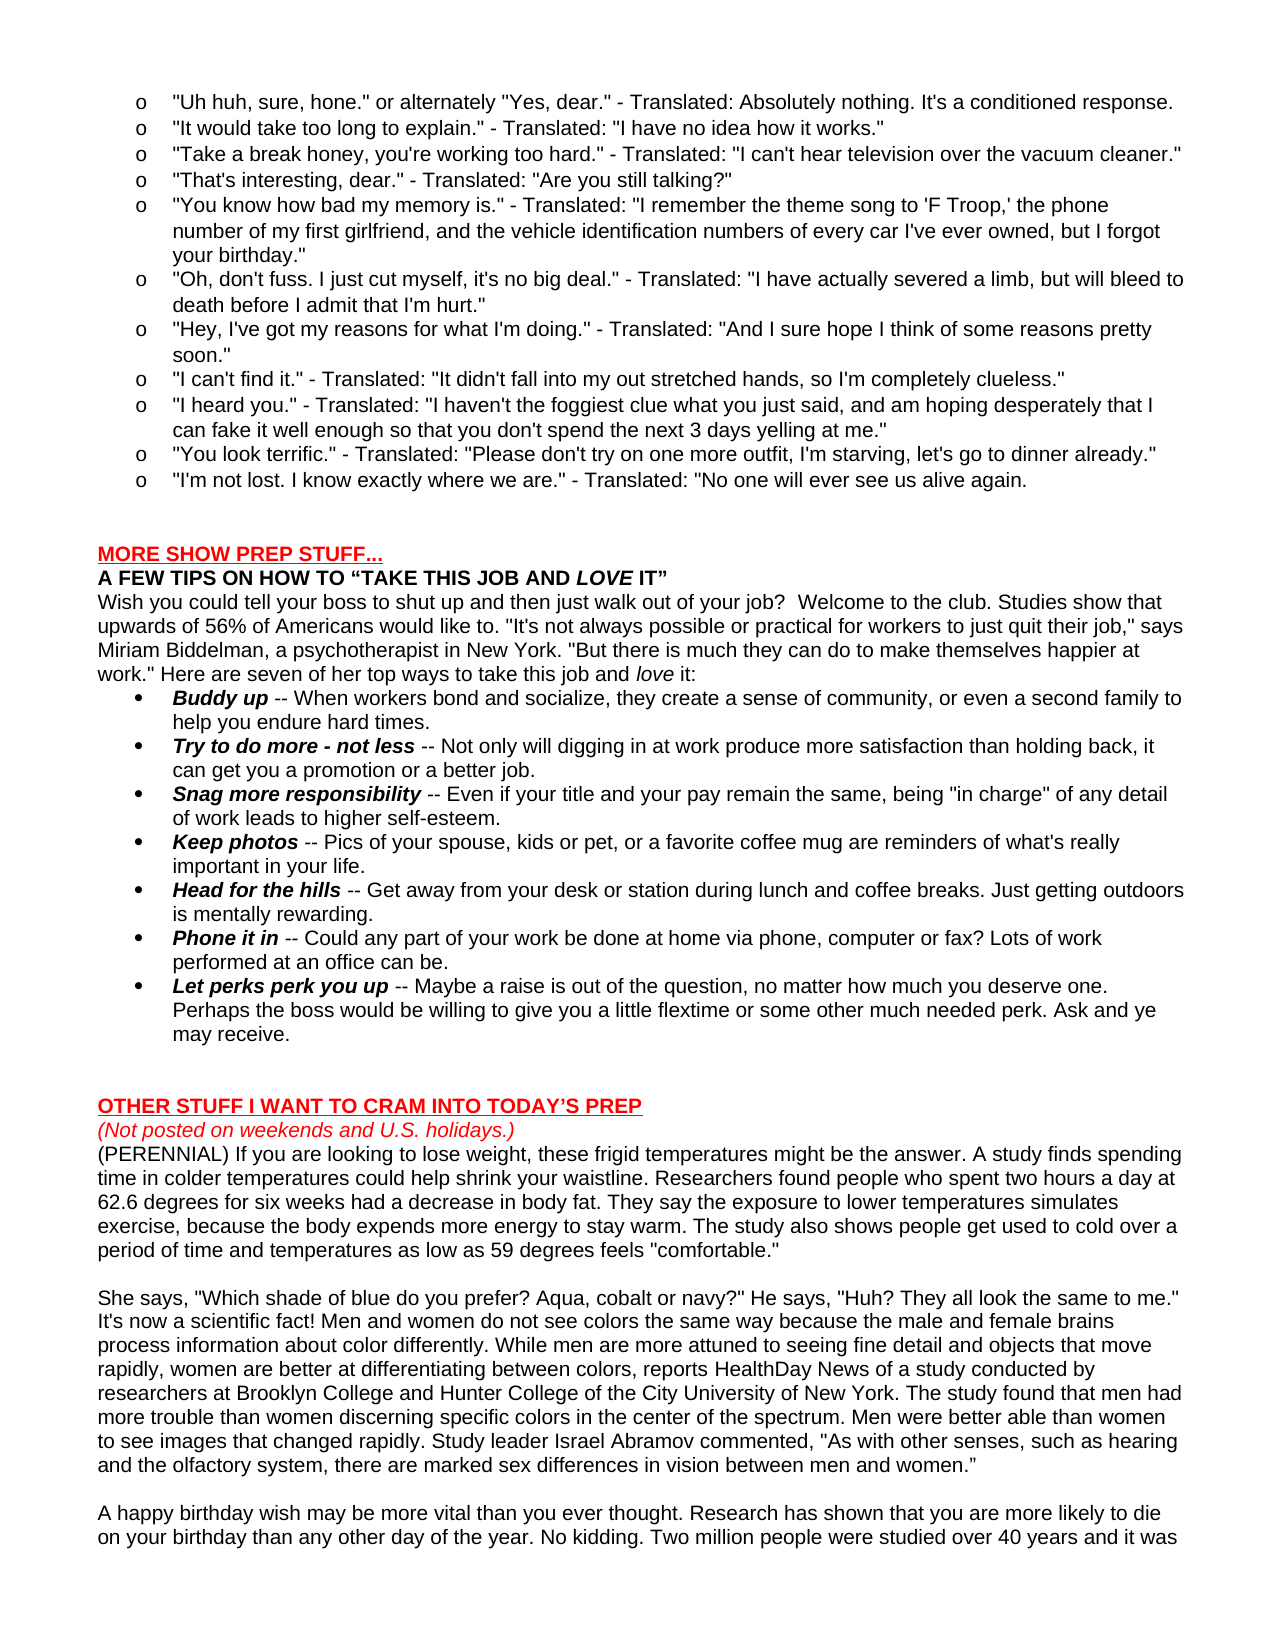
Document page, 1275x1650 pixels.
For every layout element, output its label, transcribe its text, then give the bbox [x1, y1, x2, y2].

text A FEW TIPS ON HOW TO “TAKE THIS JOB AND LOVE IT” [97, 566, 1185, 590]
list "I'm not lost. I know exactly where we are." - Translated: "No one will ever see us alive again. [135, 468, 1185, 494]
text (PERENNIAL) If you are looking to lose weight, these frigid temperatures might be the answer. A study finds spending time in colder temperatures could help shrink your waistline. Researchers found people who spent two hours a day at 62.6 degrees for six weeks had a decrease in body fat. They say the exposure to lower temperatures simulates exercise, because the body expends more energy to stay warm. The study also shows people get used to cold over a period of time and temperatures as low as 59 degrees feels "comfortable." [97, 1142, 1185, 1261]
list "I can't find it." - Translated: "It didn't fall into my out stretched hands, so I'm completely clueless." [135, 367, 1185, 392]
text She says, "Which shade of blue do you prefer? Aqua, cobalt or navy?" He says, "Huh? They all look the same to me." It's now a scientific fact! Men and women do not see colors the same way because the male and female brains process information about color differently. While men are more attuned to seeing fine detail and objects that move rapidly, women are better at differentiating between colors, reports HealthDay News of a study conducted by researchers at Brooklyn College and Hunter College of the City University of New York. The study found that men had more trouble than women discerning specific colors in the center of the spectrum. Men were better able than women to see images that changed rapidly. Study leader Israel Abramov commented, "As with other senses, such as hearing and the olfactory system, there are marked sex differences in vision between men and women.” [97, 1285, 1185, 1477]
list "Hey, I've got my reasons for what I'm doing." - Translated: "And I sure hope I think of some reasons pretty soon." [135, 317, 1185, 367]
list "Uh huh, sure, hone." or alternately "Yes, dear." - Translated: Absolutely nothing. It's a conditioned response. [135, 90, 1185, 116]
list "You know how bad my memory is." - Translated: "I remember the theme song to 'F Troop,' the phone number of my first girlfriend, and the vehicle identification numbers of every car I've ever owned, but I forgot your birthday." [135, 193, 1185, 267]
list "That's interesting, dear." - Translated: "Are you still talking?" [135, 167, 1185, 193]
list Snag more responsibility -- Even if your title and your pay remain the same, being "in charge" of any detail of work leads to higher self-esteem. [135, 782, 1185, 830]
list Buddy up -- When workers bond and socialize, they create a sense of community, or even a second family to help you endure hard times. [135, 686, 1185, 734]
list Try to do more - not less -- Not only will digging in at work produce more satisfaction than holding back, it can get you a promotion or a better job. [135, 734, 1185, 782]
list "It would take too long to explain." - Translated: "I have no idea how it works." [135, 116, 1185, 142]
text OTHER STUFF I WANT TO CRAM INTO TODAY’S PREP [97, 1094, 1185, 1118]
subtitle (Not posted on weekends and U.S. holidays.) [97, 1118, 1185, 1142]
text Wish you could tell your boss to shut up and then just walk out of your job? Welcome to the club. Studies show that upwards of 56% of Americans would like to. "It's not always possible or practical for workers to just quit their job," says Miriam Biddelman, a psychotherapist in New York. "But there is much they can do to make themselves happier at work." Here are seven of her top ways to take this job and love it: [97, 590, 1185, 686]
list Keep photos -- Pics of your spouse, kids or pet, or a favorite coffee mug are reminders of what's really important in your life. [135, 830, 1185, 878]
list "Oh, don't fuss. I just cut myself, it's no big deal." - Translated: "I have actually severed a limb, but will bleed to death before I admit that I'm hurt." [135, 267, 1185, 317]
text A happy birthday wish may be more vital than you ever thought. Research has shown that you are more likely to die on your birthday than any other day of the year. No kidding. Two million people were studied over 40 years and it was [97, 1501, 1185, 1549]
list "Take a break honey, you're working too hard." - Translated: "I can't hear television over the vacuum cleaner." [135, 142, 1185, 167]
list Phone it in -- Could any part of your work be done at home via phone, computer or fax? Lots of work performed at an office can be. [135, 926, 1185, 974]
list "You look terrific." - Translated: "Please don't try on one more outfit, I'm starving, let's go to dinner already." [135, 442, 1185, 468]
text MORE SHOW PREP STUFF... [97, 542, 1185, 566]
list Let perks perk you up -- Maybe a raise is out of the question, no matter how much you deserve one. Perhaps the boss would be willing to give you a little flextime or some other much needed perk. Ask and ye may receive. [135, 974, 1185, 1046]
list "I heard you." - Translated: "I haven't the foggiest clue what you just said, and am hoping desperately that I can fake it well enough so that you don't spend the next 3 days yelling at me." [135, 392, 1185, 442]
list Head for the hills -- Get away from your desk or station during lunch and coffee breaks. Just getting outdoors is mentally rewarding. [135, 878, 1185, 926]
